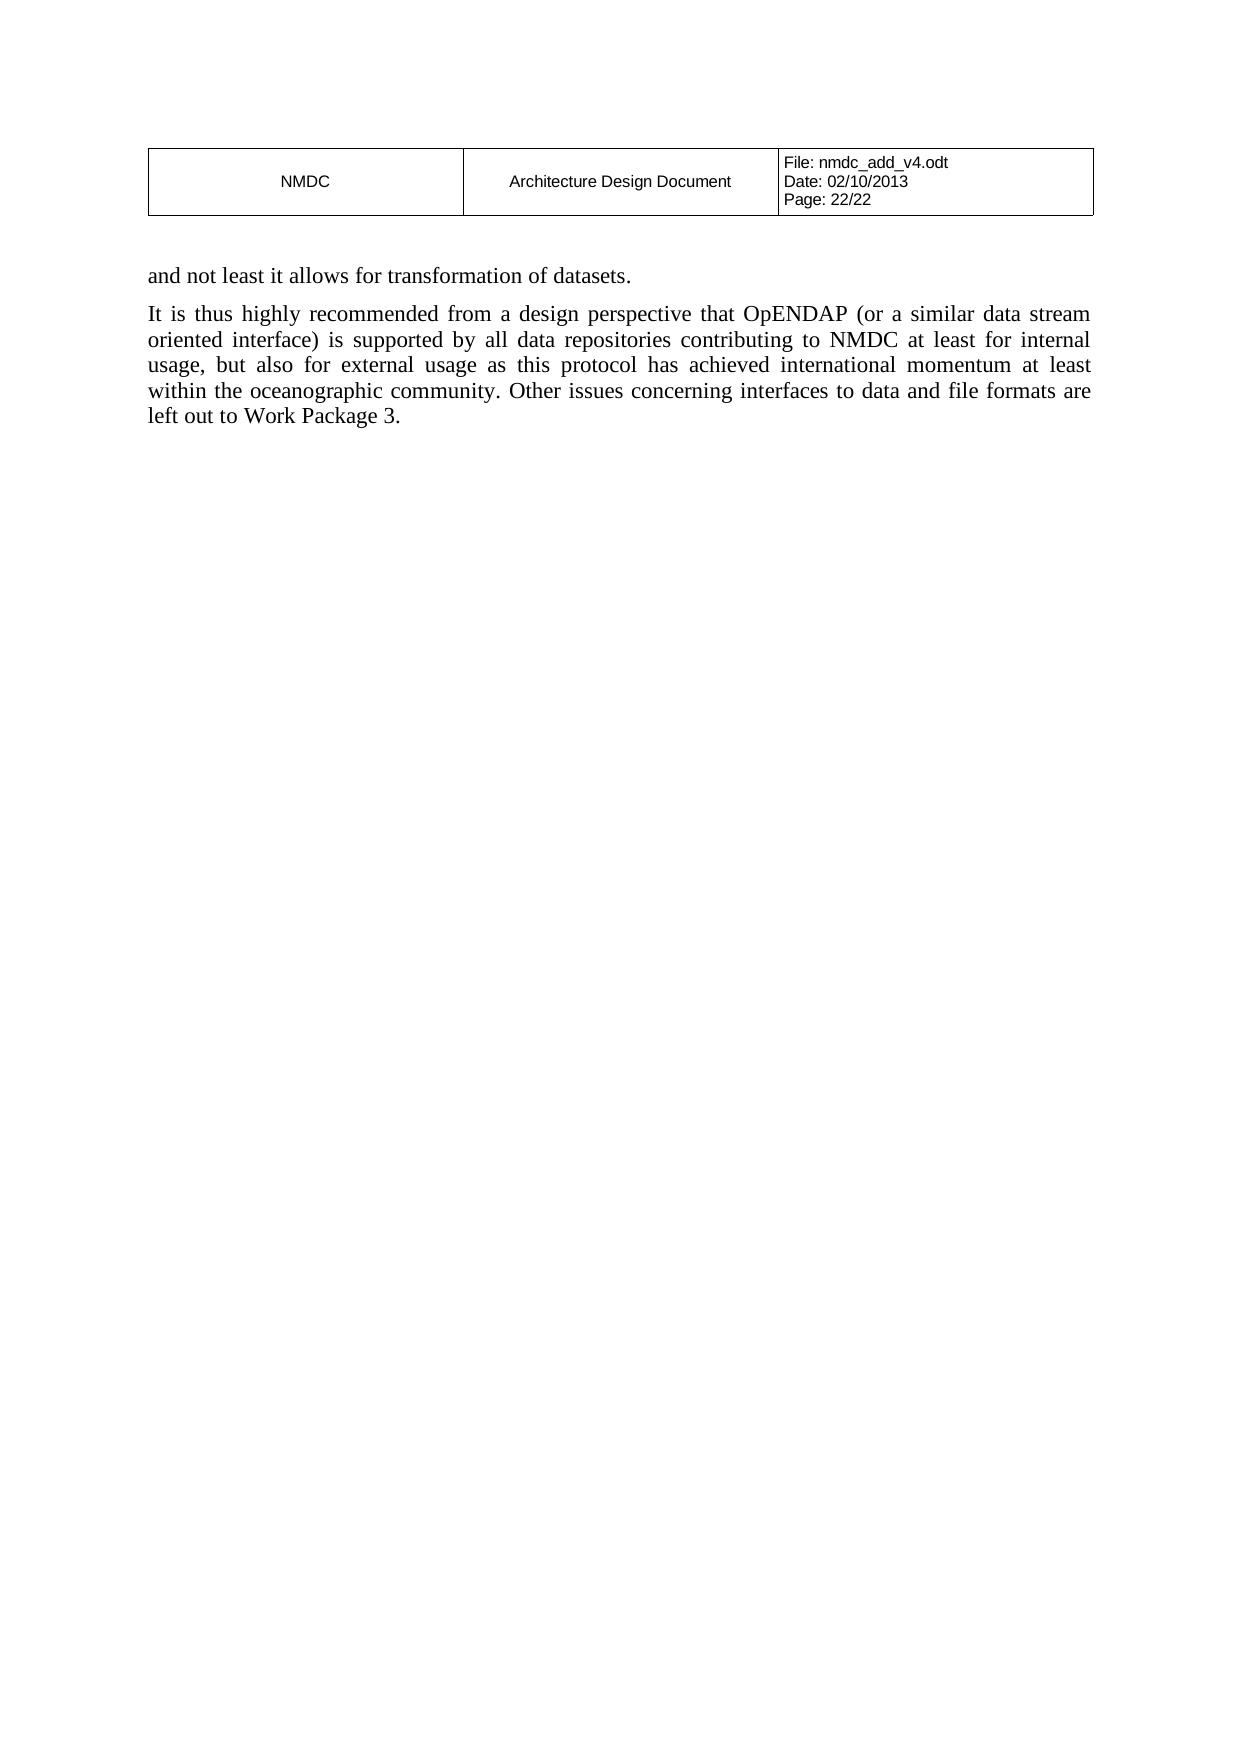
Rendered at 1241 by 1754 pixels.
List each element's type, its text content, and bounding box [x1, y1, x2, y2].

text It is thus highly recommended from a design perspective that OpENDAP (or a similar data stream oriented interface) is supported by all data repositories contributing to NMDC at least for internal usage, but also for external usage as this protocol has achieved international momentum at least within the oceanographic community. Other issues concerning interfaces to data and file formats are left out to Work Package 3. [148, 301, 1093, 428]
text and not least it allows for transformation of datasets. [148, 263, 1093, 288]
